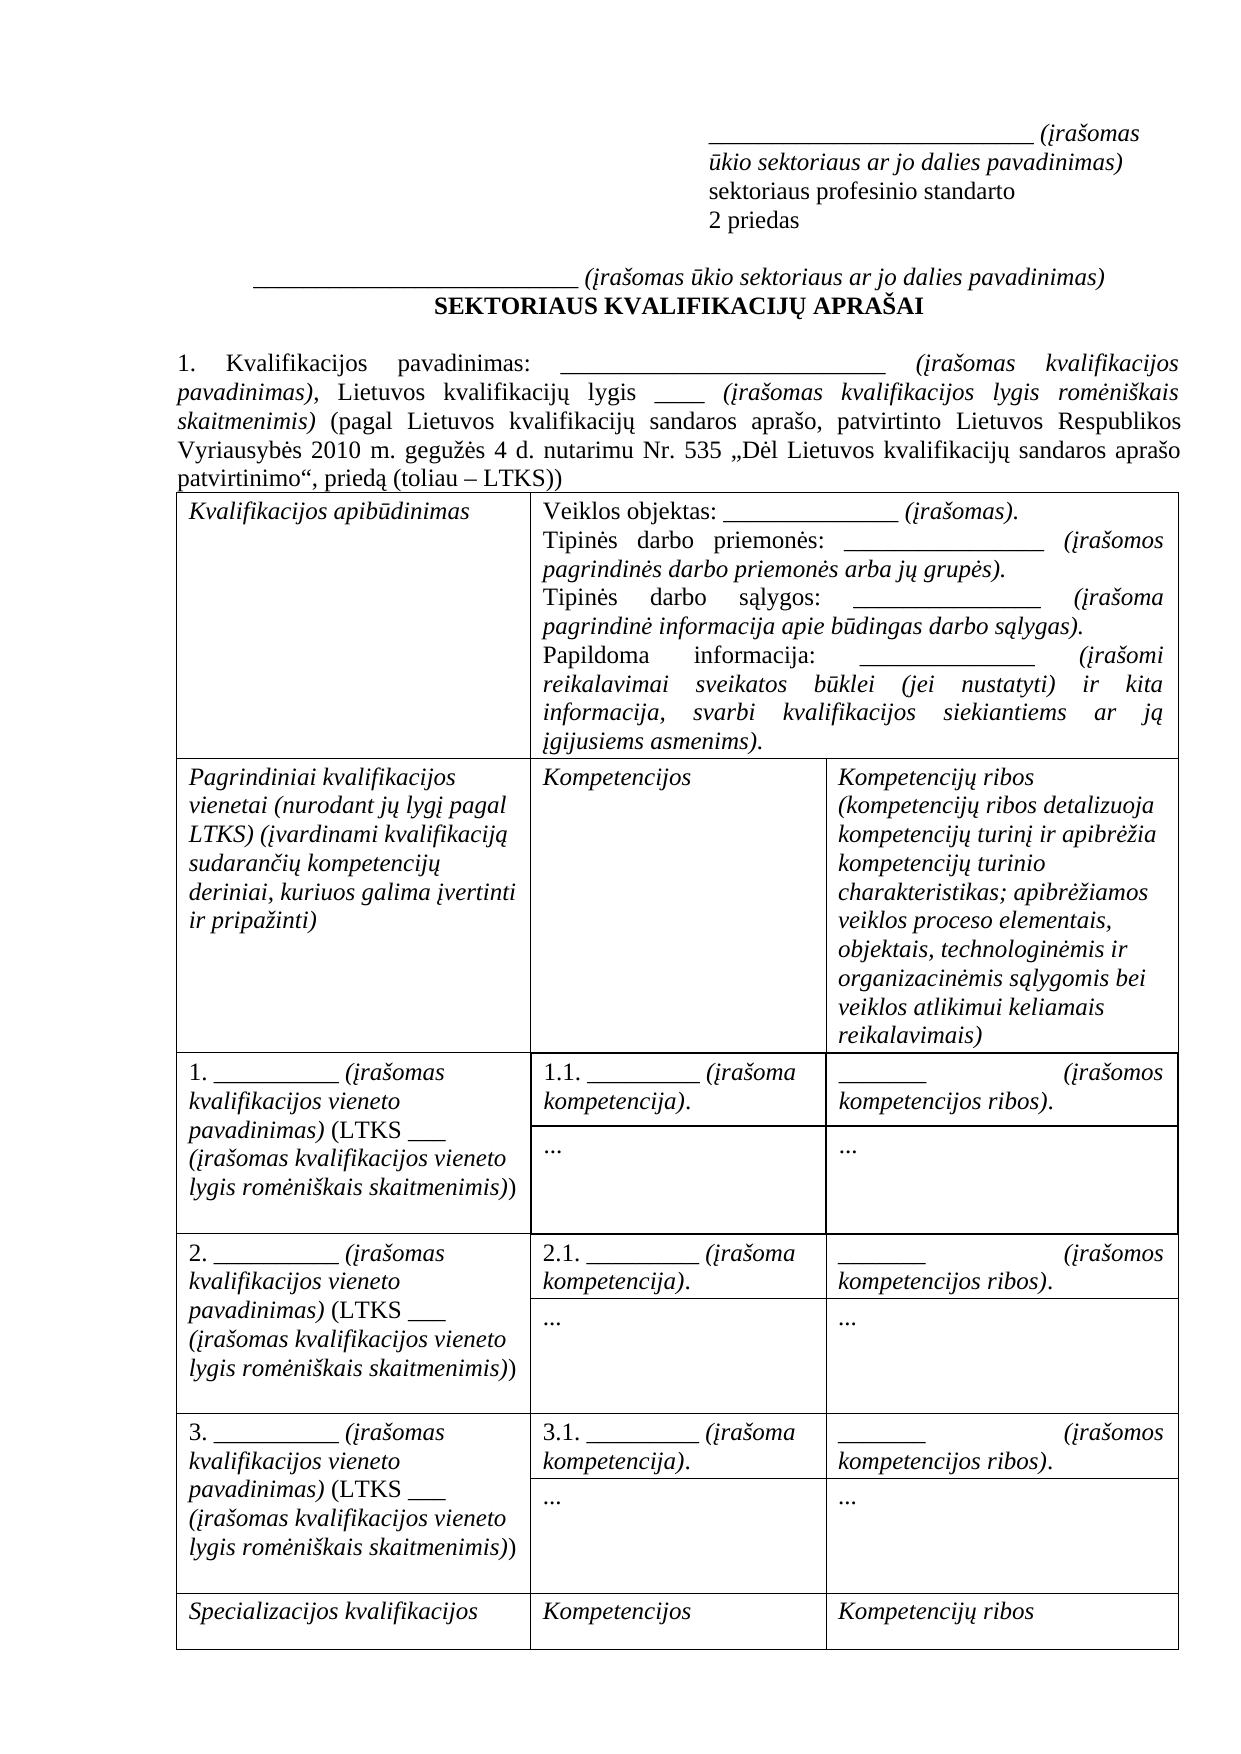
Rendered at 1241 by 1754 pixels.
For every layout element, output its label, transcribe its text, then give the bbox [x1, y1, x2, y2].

table_cell Pagrindiniai kvalifikacijos vienetai (nurodant jų lygį pagal LTKS) (įvardinami kvalifikaciją sudarančių kompetencijų deriniai, kuriuos galima įvertinti ir pripažinti) [177, 759, 530, 1052]
table_cell 3. __________ (įrašomas kvalifikacijos vieneto pavadinimas) (LTKS ___ (įrašomas kvalifikacijos vieneto lygis romėniškais skaitmenimis)) [177, 1414, 530, 1592]
table_cell Kompetencijų ribos [827, 1594, 1178, 1649]
table_cell ... [827, 1479, 1178, 1592]
table_cell 2.1. _________ (įrašoma kompetencija). [531, 1235, 826, 1298]
table_cell 3.1. _________ (įrašoma kompetencija). [531, 1414, 826, 1477]
table_cell 1. __________ (įrašomas kvalifikacijos vieneto pavadinimas) (LTKS ___ (įrašomas kvalifikacijos vieneto lygis romėniškais skaitmenimis)) [177, 1053, 530, 1233]
table_cell ... [532, 1127, 825, 1233]
table_cell 2. __________ (įrašomas kvalifikacijos vieneto pavadinimas) (LTKS ___ (įrašomas kvalifikacijos vieneto lygis romėniškais skaitmenimis)) [177, 1234, 530, 1413]
table_cell 1.1. _________ (įrašoma kompetencija). [532, 1054, 825, 1125]
table_header Kvalifikacijos apibūdinimas [177, 493, 530, 758]
table_cell ... [531, 1479, 826, 1592]
text __________________________ (įrašomas ūkio sektoriaus ar jo dalies pavadinimas) sektoriaus profesinio standarto [708, 118, 1181, 205]
table_cell Kompetencijos [531, 759, 826, 1052]
table_cell _______ (įrašomos kompetencijos ribos). [827, 1235, 1178, 1298]
table_cell Specializacijos kvalifikacijos [177, 1594, 530, 1649]
table_cell ... [531, 1299, 826, 1413]
table_cell ... [827, 1127, 1177, 1233]
text __________________________ (įrašomas ūkio sektoriaus ar jo dalies pavadinimas) SEKTORIAUS KVALIFIKACIJŲ APRAŠAI [177, 262, 1181, 320]
table_cell _______ (įrašomos kompetencijos ribos). [827, 1414, 1178, 1477]
table_cell ... [827, 1299, 1178, 1413]
table_cell Kompetencijų ribos (kompetencijų ribos detalizuoja kompetencijų turinį ir apibrėžia kompetencijų turinio charakteristikas; apibrėžiamos veiklos proceso elementais, objektais, technologinėmis ir organizacinėmis sąlygomis bei veiklos atlikimui keliamais reikalavimais) [827, 759, 1178, 1052]
table_header Veiklos objektas: ______________ (įrašomas). Tipinės darbo priemonės: ________________ (įrašomos pagrindinės darbo priemonės arba jų grupės). Tipinės darbo sąlygos: _______________ (įrašoma pagrindinė informacija apie būdingas darbo sąlygas). Papildoma informacija: ______________ (įrašomi reikalavimai sveikatos būklei (jei nustatyti) ir kita informacija, svarbi kvalifikacijos siekiantiems ar ją įgijusiems asmenims). [531, 493, 1178, 758]
table_cell _______ (įrašomos kompetencijos ribos). [827, 1054, 1177, 1125]
text 1. Kvalifikacijos pavadinimas: __________________________ (įrašomas kvalifikacijos pavadinimas), Lietuvos kvalifikacijų lygis ____ (įrašomas kvalifikacijos lygis romėniškais skaitmenimis) (pagal Lietuvos kvalifikacijų sandaros aprašo, patvirtinto Lietuvos Respublikos Vyriausybės 2010 m. gegužės 4 d. nutarimu Nr. 535 „Dėl Lietuvos kvalifikacijų sandaros aprašo patvirtinimo“, priedą (toliau – LTKS)) [177, 348, 1181, 492]
text 2 priedas [708, 205, 1181, 233]
table_cell Kompetencijos [531, 1594, 826, 1649]
